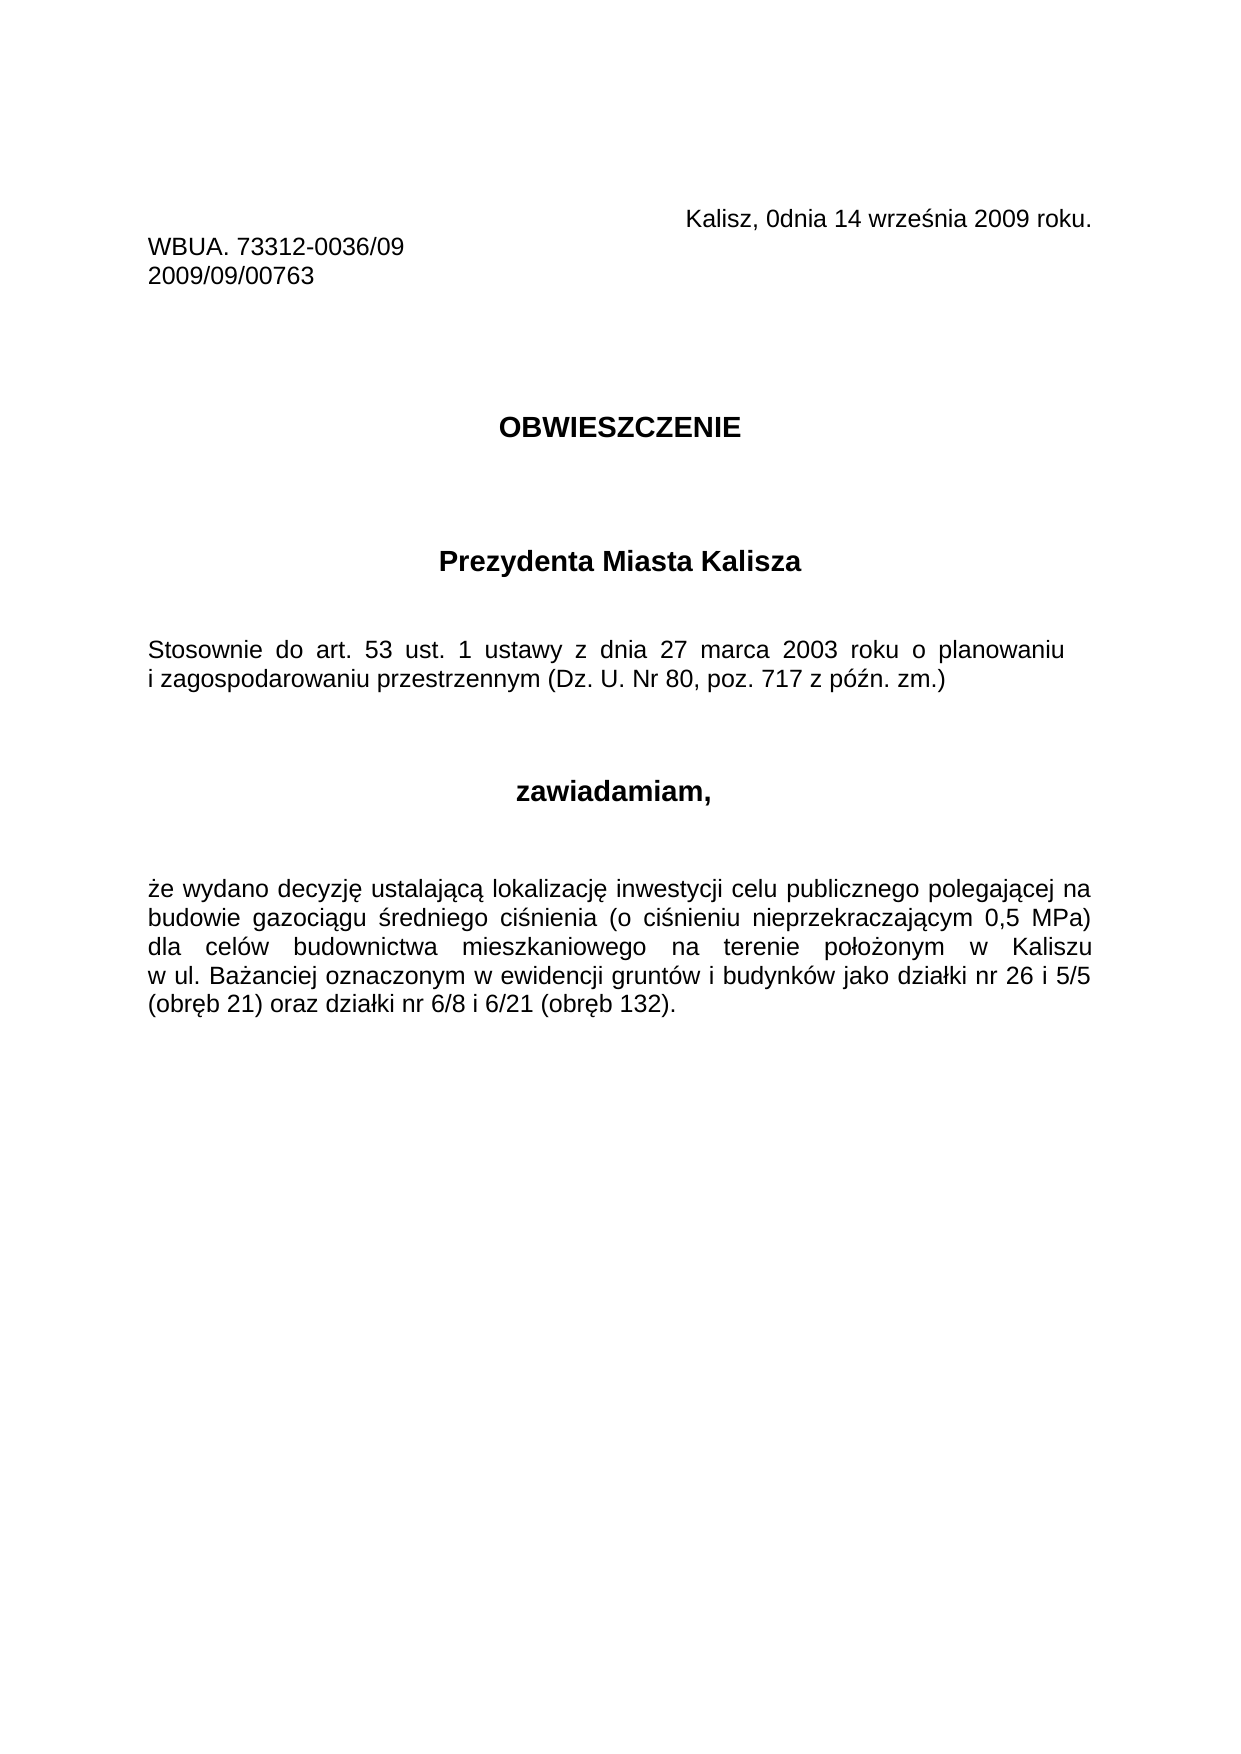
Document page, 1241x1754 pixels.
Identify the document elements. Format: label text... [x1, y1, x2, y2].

text 2009/09/00763 [148, 261, 1092, 290]
text WBUA. 73312-0036/09 [148, 232, 1092, 261]
text zawiadamiam, [148, 774, 1079, 807]
text OBWIESZCZENIE [148, 410, 1092, 443]
text Kalisz, 0dnia 14 września 2009 roku. [148, 204, 1092, 232]
text Stosownie do art. 53 ust. 1 ustawy z dnia 27 marca 2003 roku o planowaniu i zagospodarowaniu przestrzennym (Dz. U. Nr 80, poz. 717 z późn. zm.) [148, 635, 1079, 692]
text że wydano decyzję ustalającą lokalizację inwestycji celu publicznego polegającej na budowie gazociągu średniego ciśnienia (o ciśnieniu nieprzekraczającym 0,5 MPa) dla celów budownictwa mieszkaniowego na terenie położonym w Kaliszu w ul. Bażanciej oznaczonym w ewidencji gruntów i budynków jako działki nr 26 i 5/5 (obręb 21) oraz działki nr 6/8 i 6/21 (obręb 132). [148, 874, 1092, 1018]
subtitle Prezydenta Miasta Kalisza [148, 544, 1092, 577]
